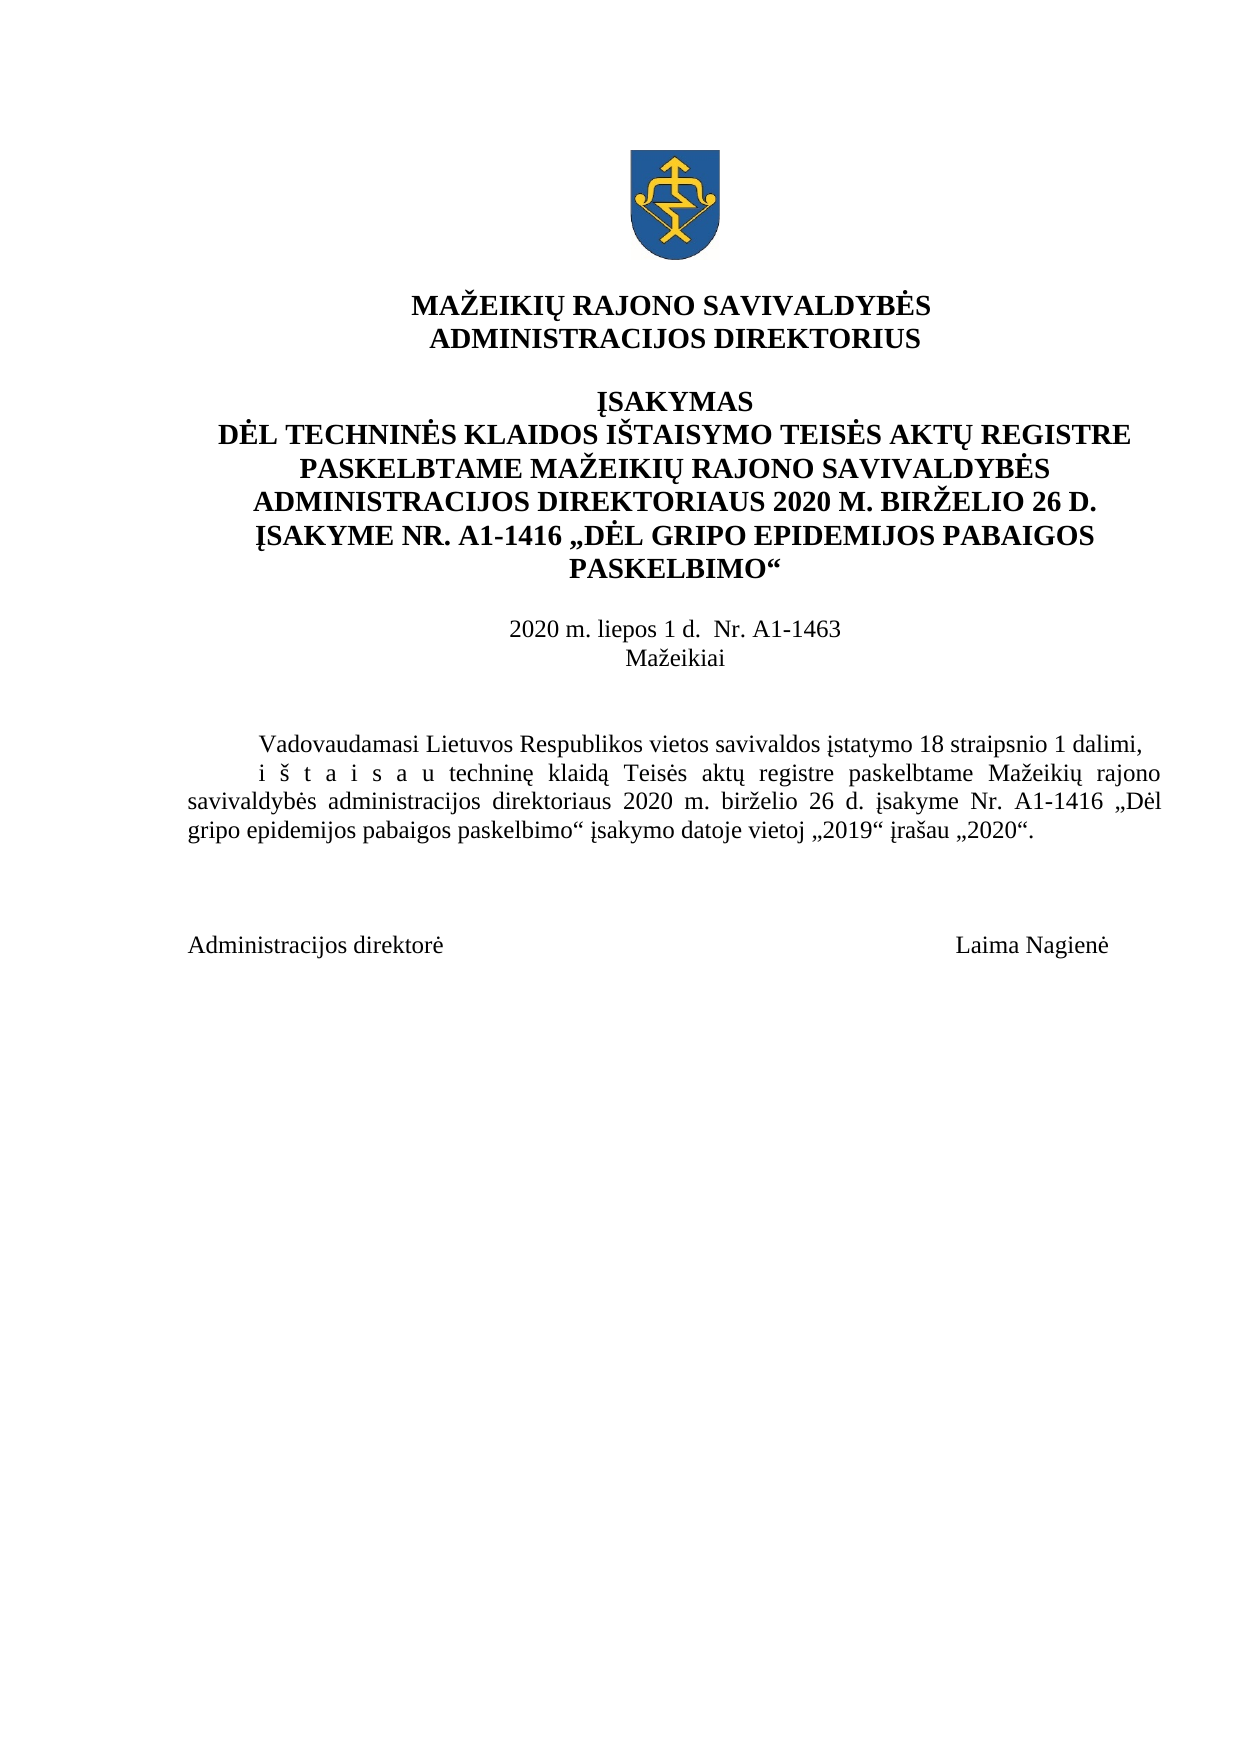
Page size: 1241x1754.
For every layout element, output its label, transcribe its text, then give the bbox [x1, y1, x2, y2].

text Administracijos direktorė Laima Nagienė [187, 930, 1162, 959]
text Mažeikių rajono savivaldybėS [187, 288, 1162, 322]
text DĖL TECHNINĖS KLAIDOS IŠTAISYMO TEISĖS AKTŲ REGISTRE PASKELBTAME MAŽEIKIŲ RAJONO SAVIVALDYBĖS ADMINISTRACIJOS DIREKTORIAUS 2020 M. BIRŽELIO 26 D. ĮSAKYME NR. A1-1416 „DĖL GRIPO EPIDEMIJOS PABAIGOS PASKELBIMO“ [187, 417, 1162, 585]
text ADMINISTRACIJOS DIREKTORIUS [187, 322, 1162, 355]
text Vadovaudamasi Lietuvos Respublikos vietos savivaldos įstatymo 18 straipsnio 1 dalimi, [187, 729, 1162, 758]
text Mažeikiai [187, 643, 1162, 671]
text ĮSAKYMAS [187, 384, 1162, 417]
text i š t a i s a u techninę klaidą Teisės aktų registre paskelbtame Mažeikių rajono savivaldybės administracijos direktoriaus 2020 m. birželio 26 d. įsakyme Nr. A1-1416 „Dėl gripo epidemijos pabaigos paskelbimo“ įsakymo datoje vietoj „2019“ įrašau „2020“. [187, 758, 1162, 844]
text 2020 m. liepos 1 d. Nr. A1-1463 [187, 614, 1162, 643]
